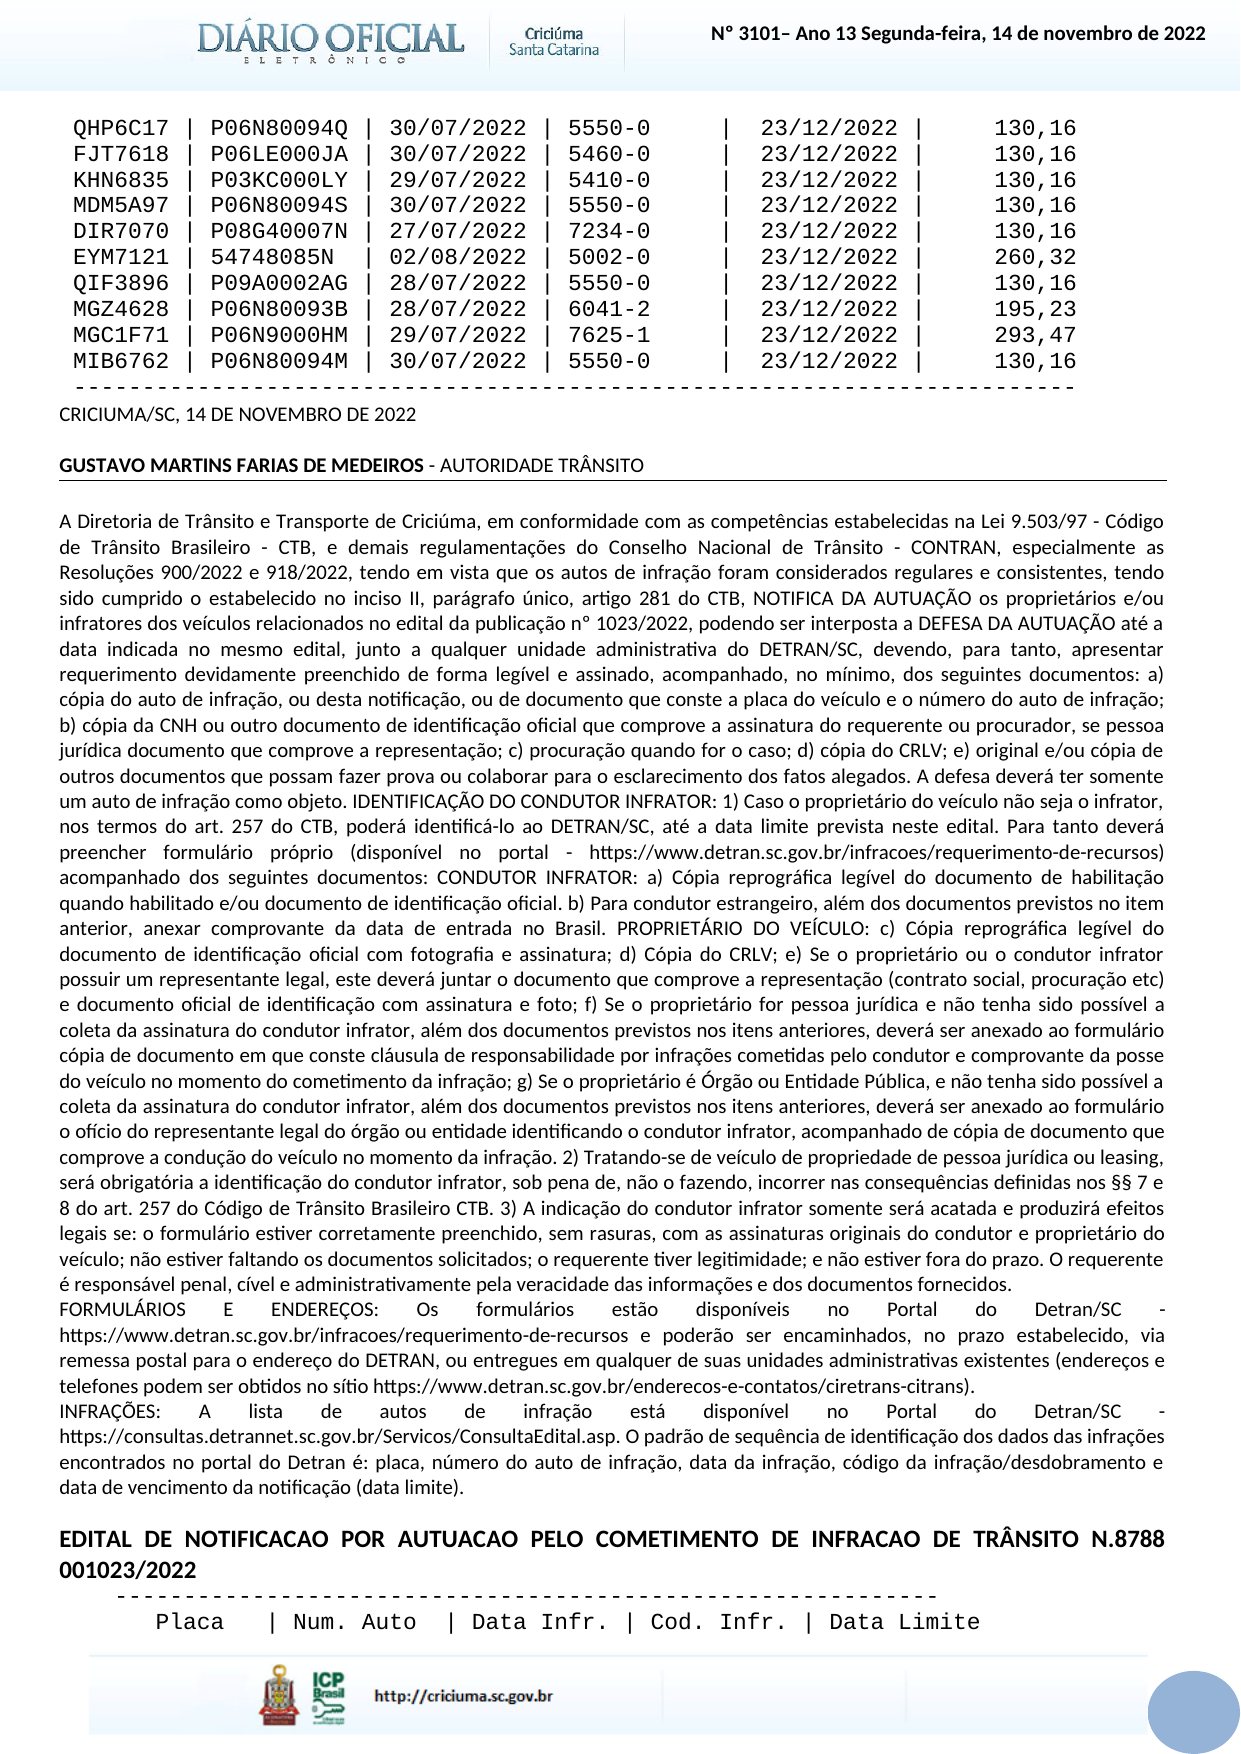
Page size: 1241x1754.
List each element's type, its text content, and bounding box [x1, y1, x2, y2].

text ------------------------------------------------------------ [59, 1585, 1167, 1611]
text MGZ4628 | P06N80093B | 28/07/2022 | 6041-2 | 23/12/2022 | 195,23 [59, 298, 1167, 323]
text QHP6C17 | P06N80094Q | 30/07/2022 | 5550-0 | 23/12/2022 | 130,16 [59, 116, 1167, 142]
text EYM7121 | 54748085N | 02/08/2022 | 5002-0 | 23/12/2022 | 260,32 [59, 246, 1167, 272]
text A Diretoria de Trânsito e Transporte de Criciúma, em conformidade com as competências estabelecidas na Lei 9.503/97 - Código de Trânsito Brasileiro - CTB, e demais regulamentações do Conselho Nacional de Trânsito - CONTRAN, especialmente as Resoluções 900/2022 e 918/2022, tendo em vista que os autos de infração foram considerados regulares e consistentes, tendo sido cumprido o estabelecido no inciso II, parágrafo único, artigo 281 do CTB, NOTIFICA DA AUTUAÇÃO os proprietários e/ou infratores dos veículos relacionados no edital da publicação nº 1023/2022, podendo ser interposta a DEFESA DA AUTUAÇÃO até a data indicada no mesmo edital, junto a qualquer unidade administrativa do DETRAN/SC, devendo, para tanto, apresentar requerimento devidamente preenchido de forma legível e assinado, acompanhado, no mínimo, dos seguintes documentos: a) cópia do auto de infração, ou desta notificação, ou de documento que conste a placa do veículo e o número do auto de infração; b) cópia da CNH ou outro documento de identificação oficial que comprove a assinatura do requerente ou procurador, se pessoa jurídica documento que comprove a representação; c) procuração quando for o caso; d) cópia do CRLV; e) original e/ou cópia de outros documentos que possam fazer prova ou colaborar para o esclarecimento dos fatos alegados. A defesa deverá ter somente um auto de infração como objeto. IDENTIFICAÇÃO DO CONDUTOR INFRATOR: 1) Caso o proprietário do veículo não seja o infrator, nos termos do art. 257 do CTB, poderá identificá-lo ao DETRAN/SC, até a data limite prevista neste edital. Para tanto deverá preencher formulário próprio (disponível no portal - https://www.detran.sc.gov.br/infracoes/requerimento-de-recursos) acompanhado dos seguintes documentos: CONDUTOR INFRATOR: a) Cópia reprográfica legível do documento de habilitação quando habilitado e/ou documento de identificação oficial. b) Para condutor estrangeiro, além dos documentos previstos no item anterior, anexar comprovante da data de entrada no Brasil. PROPRIETÁRIO DO VEÍCULO: c) Cópia reprográfica legível do documento de identificação oficial com fotografia e assinatura; d) Cópia do CRLV; e) Se o proprietário ou o condutor infrator possuir um representante legal, este deverá juntar o documento que comprove a representação (contrato social, procuração etc) e documento oficial de identificação com assinatura e foto; f) Se o proprietário for pessoa jurídica e não tenha sido possível a coleta da assinatura do condutor infrator, além dos documentos previstos nos itens anteriores, deverá ser anexado ao formulário cópia de documento em que conste cláusula de responsabilidade por infrações cometidas pelo condutor e comprovante da posse do veículo no momento do cometimento da infração; g) Se o proprietário é Órgão ou Entidade Pública, e não tenha sido possível a coleta da assinatura do condutor infrator, além dos documentos previstos nos itens anteriores, deverá ser anexado ao formulário o ofício do representante legal do órgão ou entidade identificando o condutor infrator, acompanhado de cópia de documento que comprove a condução do veículo no momento da infração. 2) Tratando-se de veículo de propriedade de pessoa jurídica ou leasing, será obrigatória a identificação do condutor infrator, sob pena de, não o fazendo, incorrer nas consequências definidas nos §§ 7 e 8 do art. 257 do Código de Trânsito Brasileiro CTB. 3) A indicação do condutor infrator somente será acatada e produzirá efeitos legais se: o formulário estiver corretamente preenchido, sem rasuras, com as assinaturas originais do condutor e proprietário do veículo; não estiver faltando os documentos solicitados; o requerente tiver legitimidade; e não estiver fora do prazo. O requerente é responsável penal, cível e administrativamente pela veracidade das informações e dos documentos fornecidos. [59, 509, 1167, 1297]
text GUSTAVO MARTINS FARIAS DE MEDEIROS - AUTORIDADE TRÂNSITO [59, 427, 1167, 480]
text Placa | Num. Auto | Data Infr. | Cod. Infr. | Data Limite [59, 1611, 1167, 1637]
text EDITAL DE NOTIFICACAO POR AUTUACAO PELO COMETIMENTO DE INFRACAO DE TRÂNSITO N.8788 001023/2022 [59, 1500, 1167, 1585]
text ------------------------------------------------------------------------- [59, 375, 1167, 401]
text QIF3896 | P09A0002AG | 28/07/2022 | 5550-0 | 23/12/2022 | 130,16 [59, 272, 1167, 298]
text FJT7618 | P06LE000JA | 30/07/2022 | 5460-0 | 23/12/2022 | 130,16 [59, 142, 1167, 168]
text MGC1F71 | P06N9000HM | 29/07/2022 | 7625-1 | 23/12/2022 | 293,47 [59, 323, 1167, 349]
text MIB6762 | P06N80094M | 30/07/2022 | 5550-0 | 23/12/2022 | 130,16 [59, 349, 1167, 375]
text CRICIUMA/SC, 14 DE NOVEMBRO DE 2022 [59, 401, 1167, 427]
text MDM5A97 | P06N80094S | 30/07/2022 | 5550-0 | 23/12/2022 | 130,16 [59, 194, 1167, 220]
text KHN6835 | P03KC000LY | 29/07/2022 | 5410-0 | 23/12/2022 | 130,16 [59, 168, 1167, 194]
text DIR7070 | P08G40007N | 27/07/2022 | 7234-0 | 23/12/2022 | 130,16 [59, 220, 1167, 246]
text INFRAÇÕES: A lista de autos de infração está disponível no Portal do Detran/SC - https://consultas.detrannet.sc.gov.br/Servicos/ConsultaEdital.asp. O padrão de sequência de identificação dos dados das infrações encontrados no portal do Detran é: placa, número do auto de infração, data da infração, código da infração/desdobramento e data de vencimento da notificação (data limite). [59, 1398, 1167, 1500]
text FORMULÁRIOS E ENDEREÇOS: Os formulários estão disponíveis no Portal do Detran/SC - https://www.detran.sc.gov.br/infracoes/requerimento-de-recursos e poderão ser encaminhados, no prazo estabelecido, via remessa postal para o endereço do DETRAN, ou entregues em qualquer de suas unidades administrativas existentes (endereços e telefones podem ser obtidos no sítio https://www.detran.sc.gov.br/enderecos-e-contatos/ciretrans-citrans). [59, 1297, 1167, 1398]
